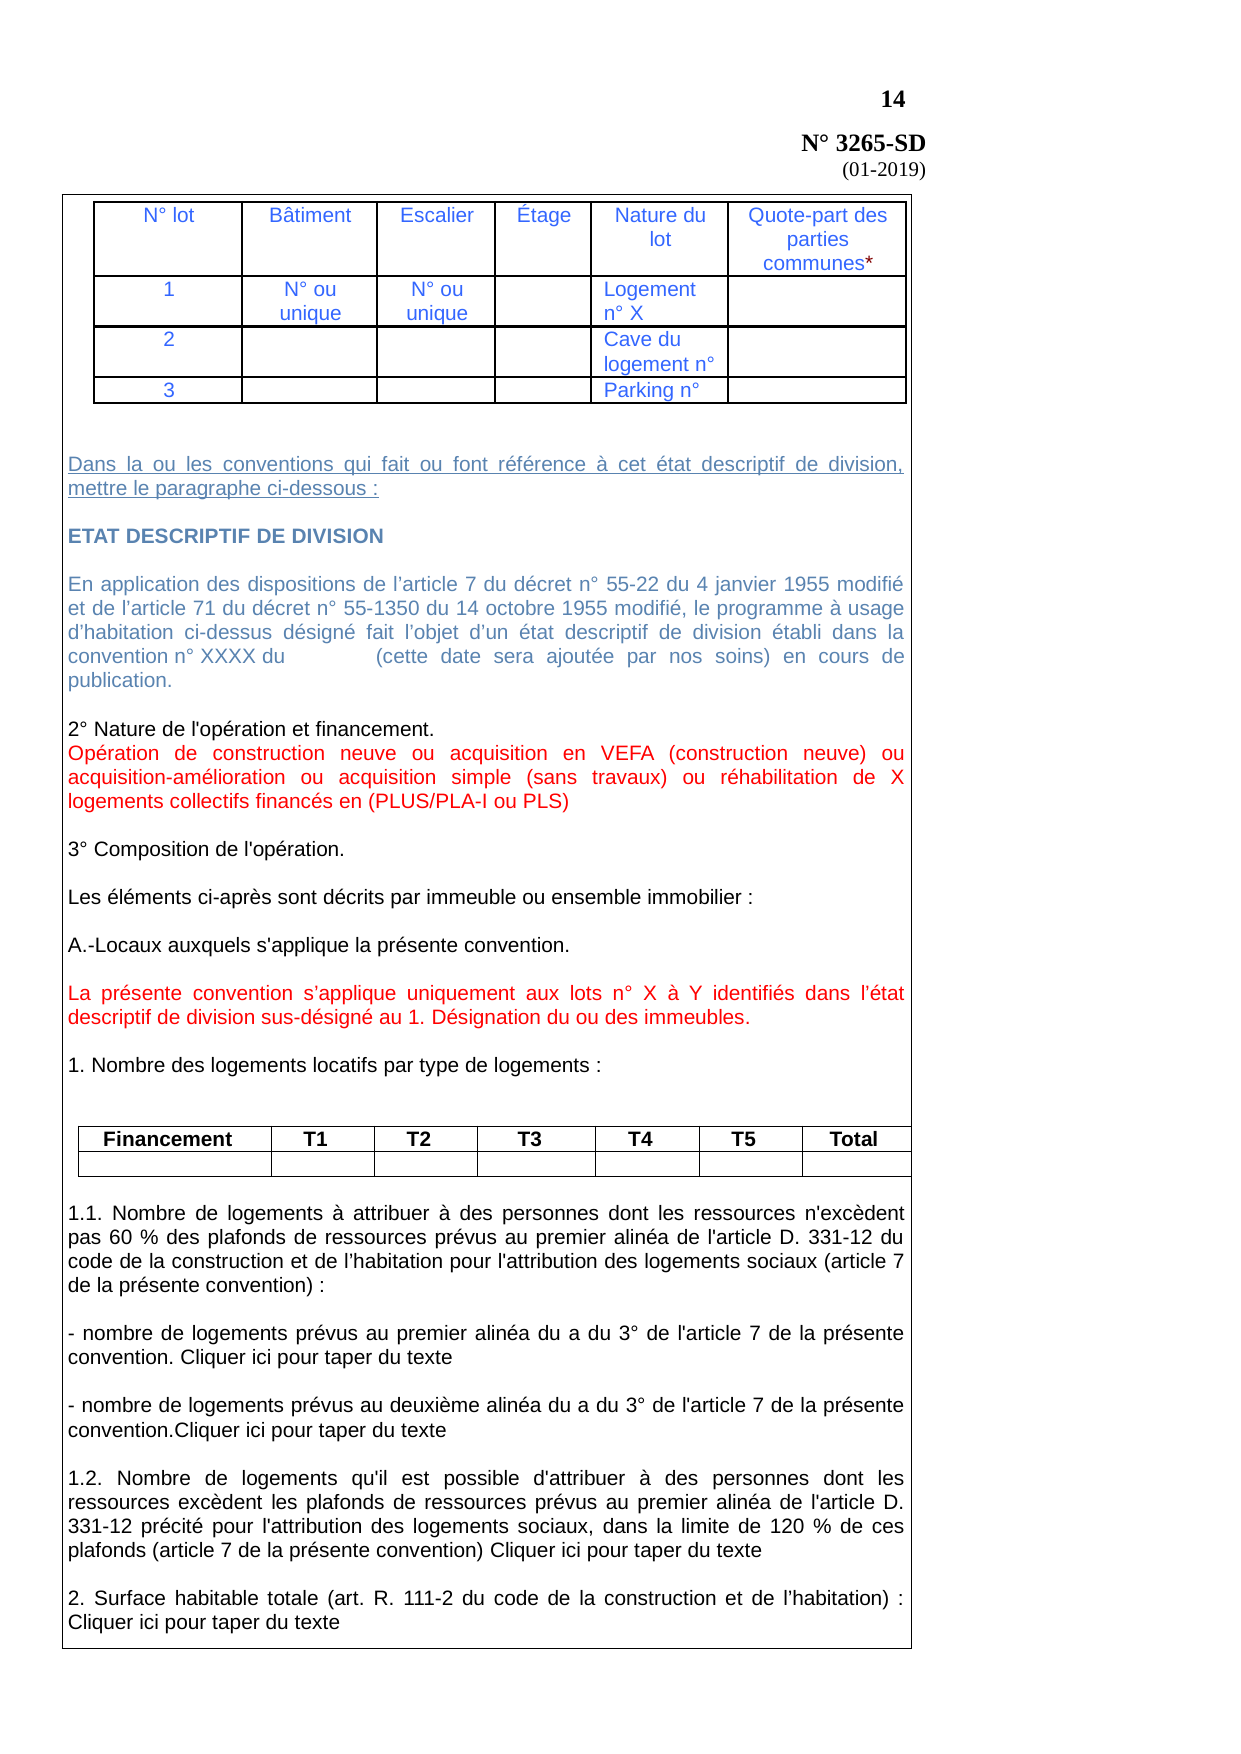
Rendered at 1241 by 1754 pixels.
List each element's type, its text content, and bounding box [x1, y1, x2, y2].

table_header T4 [596, 1127, 699, 1151]
table_cell [79, 1152, 271, 1176]
table_cell Cave du logement n° [592, 328, 727, 376]
table_header T5 [700, 1127, 802, 1151]
table_cell [375, 1152, 477, 1176]
table_cell [378, 328, 494, 376]
table_header Nature du lot [592, 203, 727, 275]
table_cell 3 [95, 378, 241, 402]
table_header Étage [496, 203, 590, 275]
table_cell [596, 1152, 699, 1176]
table_header Bâtiment [243, 203, 376, 275]
table_cell [729, 378, 905, 402]
table_cell [496, 328, 590, 376]
table_cell [272, 1152, 374, 1176]
table_cell [243, 328, 376, 376]
table_header N° lot [95, 203, 241, 275]
table_cell [700, 1152, 802, 1176]
table_cell N° ou unique [243, 277, 376, 325]
table_cell 2 [95, 328, 241, 376]
table_cell [478, 1152, 595, 1176]
table_cell [803, 1152, 911, 1176]
table_cell [496, 378, 590, 402]
table_cell [243, 378, 376, 402]
table_header T1 [272, 1127, 374, 1151]
table_header Total [803, 1127, 911, 1151]
table_header T3 [478, 1127, 595, 1151]
table_header Escalier [378, 203, 494, 275]
table_header Quote-part des parties communes* [729, 203, 905, 275]
table_cell Parking n° [592, 378, 727, 402]
table_header Dans la ou les conventions qui fait ou font référence à cet état descriptif de division, mettre le paragraphe ci-dessous : ETAT DESCRIPTIF DE DIVISION En application des dispositions de l’article 7 du décret n° 55-22 du 4 janvier 1955 modifié et de l’article 71 du décret n° 55-1350 du 14 octobre 1955 modifié, le programme à usage d’habitation ci-dessus désigné fait l’objet d’un état descriptif de division établi dans la convention n° XXXX du (cette date sera ajoutée par nos soins) en cours de publication. 2° Nature de l'opération et financement. Opération de construction neuve ou acquisition en VEFA (construction neuve) ou acquisition-amélioration ou acquisition simple (sans travaux) ou réhabilitation de X logements collectifs financés en (PLUS/PLA-I ou PLS) 3° Composition de l'opération. Les éléments ci-après sont décrits par immeuble ou ensemble immobilier : A.-Locaux auxquels s'applique la présente convention. La présente convention s’applique uniquement aux lots n° X à Y identifiés dans l’état descriptif de division sus-désigné au 1. Désignation du ou des immeubles. 1. Nombre des logements locatifs par type de logements : 1.1. Nombre de logements à attribuer à des personnes dont les ressources n'excèdent pas 60 % des plafonds de ressources prévus au premier alinéa de l'article D. 331-12 du code de la construction et de l’habitation pour l'attribution des logements sociaux (article 7 de la présente convention) : - nombre de logements prévus au premier alinéa du a du 3° de l'article 7 de la présente convention. Cliquer ici pour taper du texte - nombre de logements prévus au deuxième alinéa du a du 3° de l'article 7 de la présente convention.Cliquer ici pour taper du texte 1.2. Nombre de logements qu'il est possible d'attribuer à des personnes dont les ressources excèdent les plafonds de ressources prévus au premier alinéa de l'article D. 331-12 précité pour l'attribution des logements sociaux, dans la limite de 120 % de ces plafonds (article 7 de la présente convention) Cliquer ici pour taper du texte 2. Surface habitable totale (art. R. 111-2 du code de la construction et de l’habitation) : Cliquer ici pour taper du texte [63, 195, 911, 1648]
table_cell [729, 277, 905, 325]
table_header Financement [79, 1127, 271, 1151]
table_cell [378, 378, 494, 402]
table_cell [729, 328, 905, 376]
table_cell 1 [95, 277, 241, 325]
table_cell [496, 277, 590, 325]
table_cell N° ou unique [378, 277, 494, 325]
table_header T2 [375, 1127, 477, 1151]
table_cell Logement n° X [592, 277, 727, 325]
